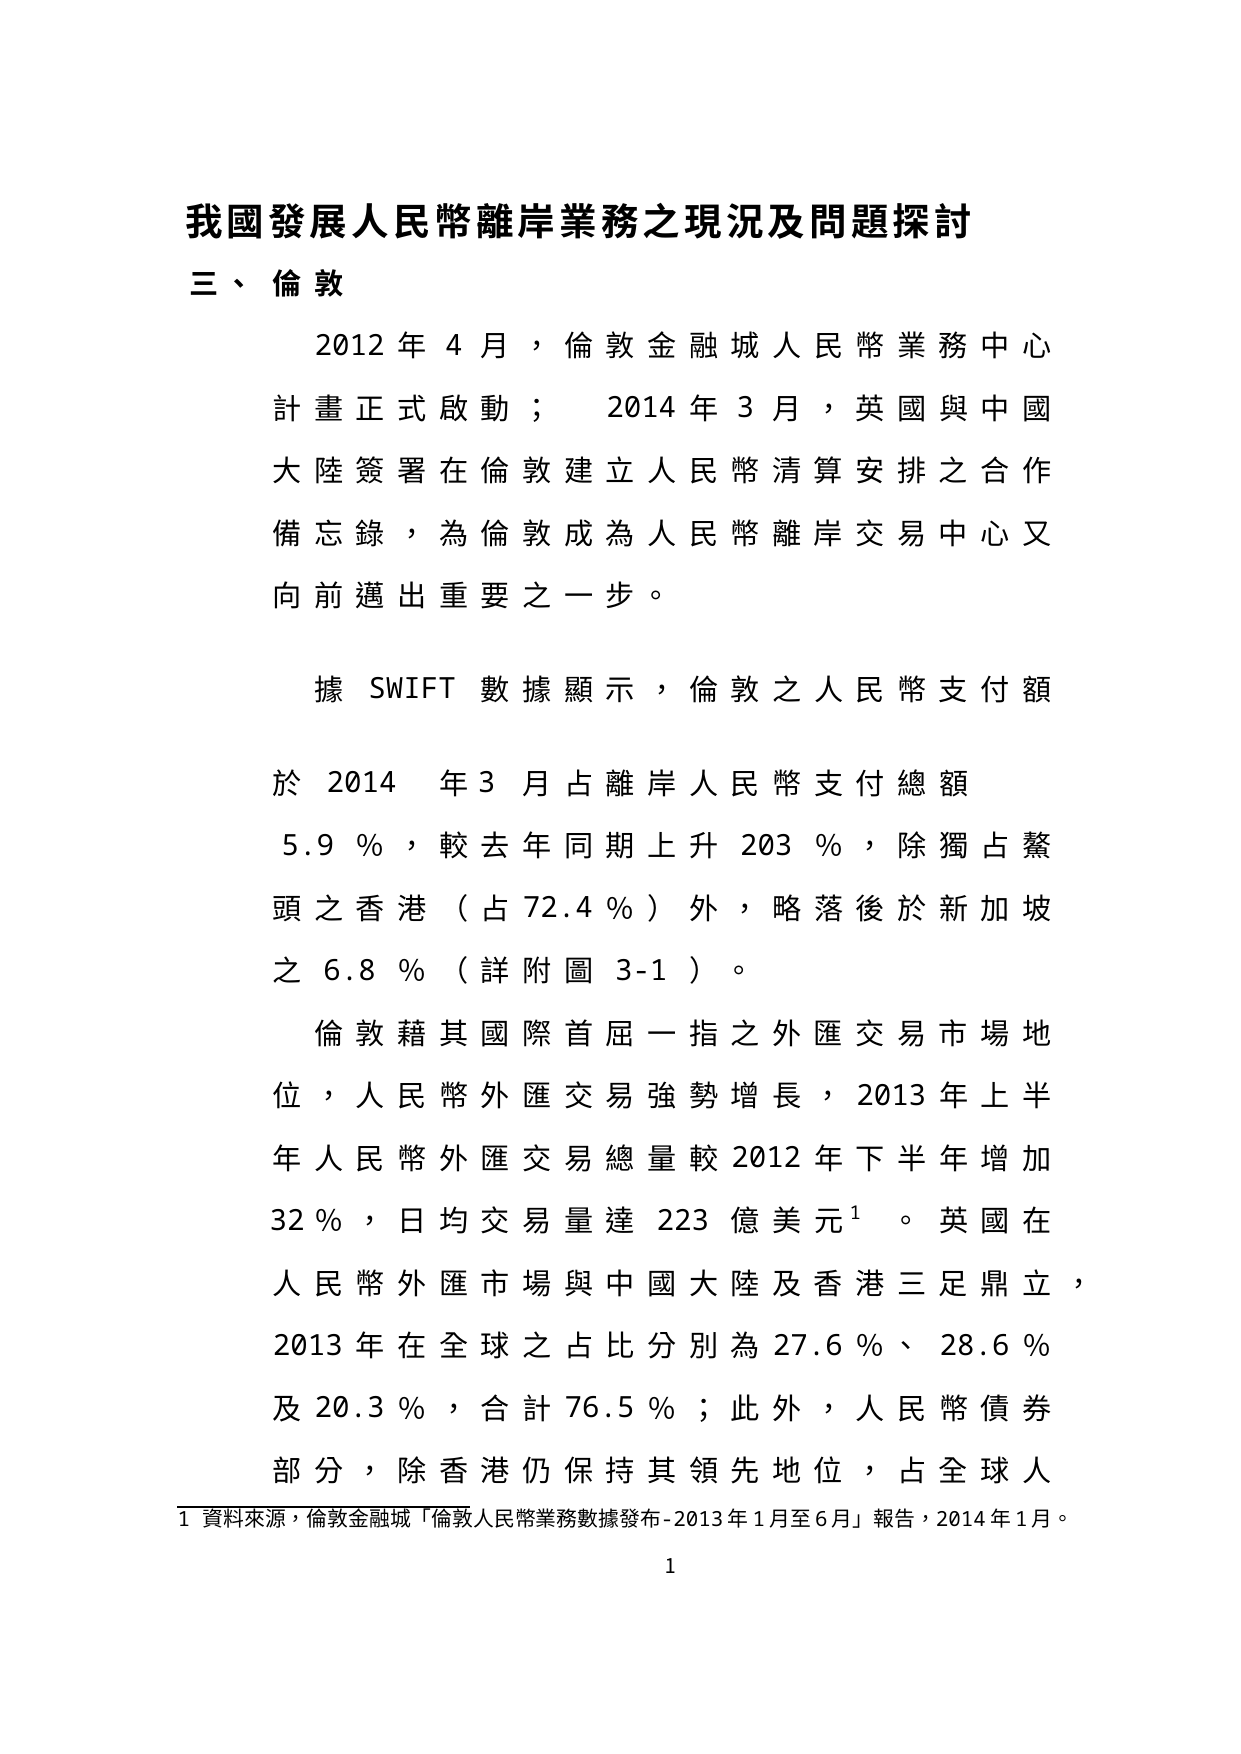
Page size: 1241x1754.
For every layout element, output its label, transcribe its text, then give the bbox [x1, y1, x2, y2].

text 資料來源，倫敦金融城「倫敦人民幣業務數據發布-2013年1月至6月」報告，2014年1月。 [177, 1507, 1063, 1532]
text 三、倫敦 [183, 240, 1058, 302]
text 2012年4月，倫敦金融城人民幣業務中心計畫正式啟動； 2014年3月，英國與中國大陸簽署在倫敦建立人民幣清算安排之合作備忘錄，為倫敦成為人民幣離岸交易中心又向前邁出重要之一步。 [242, 302, 1058, 615]
text 我國發展人民幣離岸業務之現況及問題探討 [183, 177, 1058, 240]
text 據SWIFT數據顯示，倫敦之人民幣支付額於2014 年3 月占離岸人民幣支付總額5.9％，較去年同期上升203％，除獨占鰲頭之香港（占72.4％）外，略落後於新加坡之6.8％（詳附圖3-1）。 [242, 615, 1058, 990]
text 倫敦藉其國際首屈一指之外匯交易市場地位，人民幣外匯交易強勢增長，2013年上半年人民幣外匯交易總量較2012年下半年增加32％，日均交易量達223億美元。英國在人民幣外匯市場與中國大陸及香港三足鼎立，2013年在全球之占比分別為27.6％、28.6％及20.3％，合計76.5％；此外，人民幣債券部分，除香港仍保持其領先地位，占全球人民幣債券市場交易之25.4％外，英國與新加坡分占12.4％及14％，約莫相當。 [242, 990, 1058, 1490]
